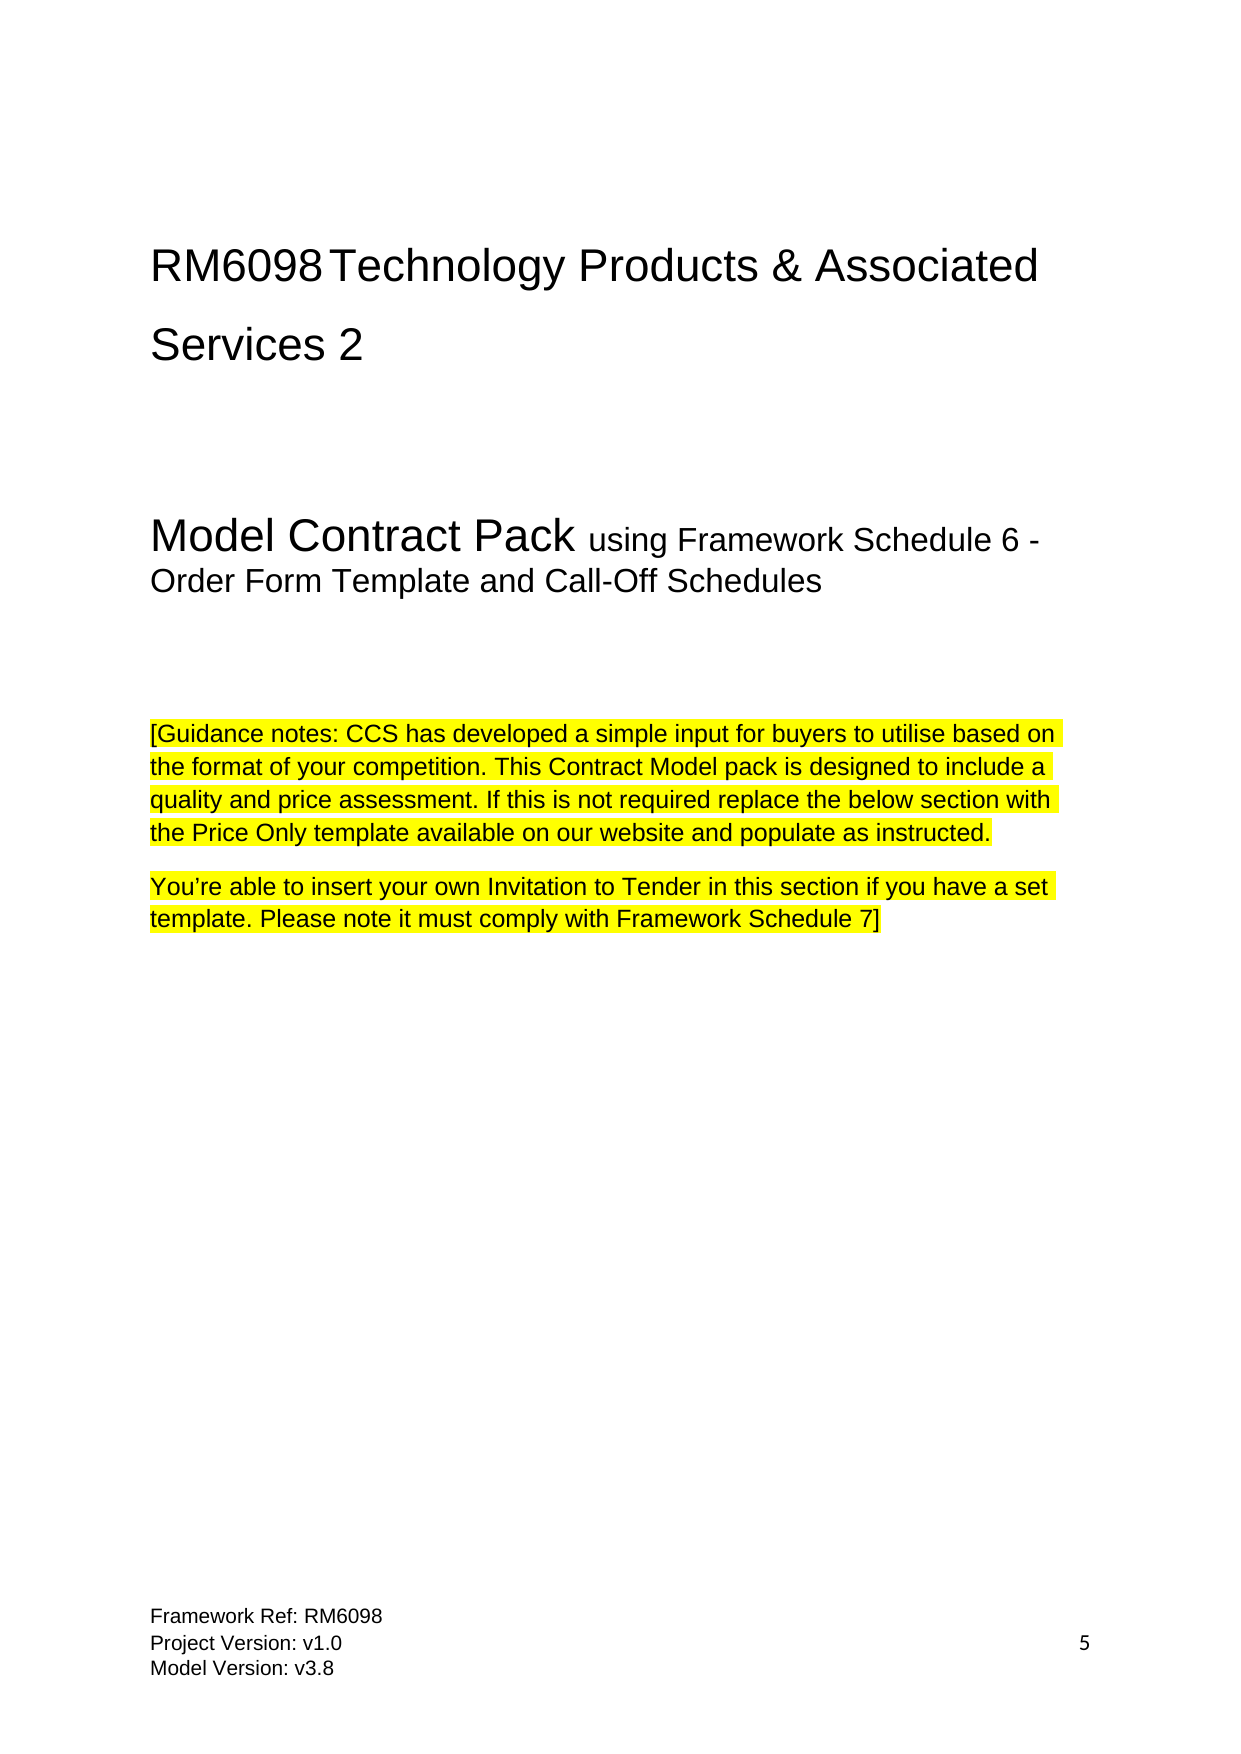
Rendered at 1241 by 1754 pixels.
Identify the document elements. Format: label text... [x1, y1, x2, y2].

text Model Contract Pack using Framework Schedule 6 - Order Form Template and Call-Off Schedules [150, 508, 1090, 599]
text RM6098 Technology Products & Associated Services 2 [150, 238, 1090, 370]
text You’re able to insert your own Invitation to Tender in this section if you have a set template. Please note it must comply with Framework Schedule 7] [150, 871, 1090, 933]
text [Guidance notes: CCS has developed a simple input for buyers to utilise based on the format of your competition. This Contract Model pack is designed to include a quality and price assessment. If this is not required replace the below section with the Price Only template available on our website and populate as instructed. [150, 718, 1090, 846]
